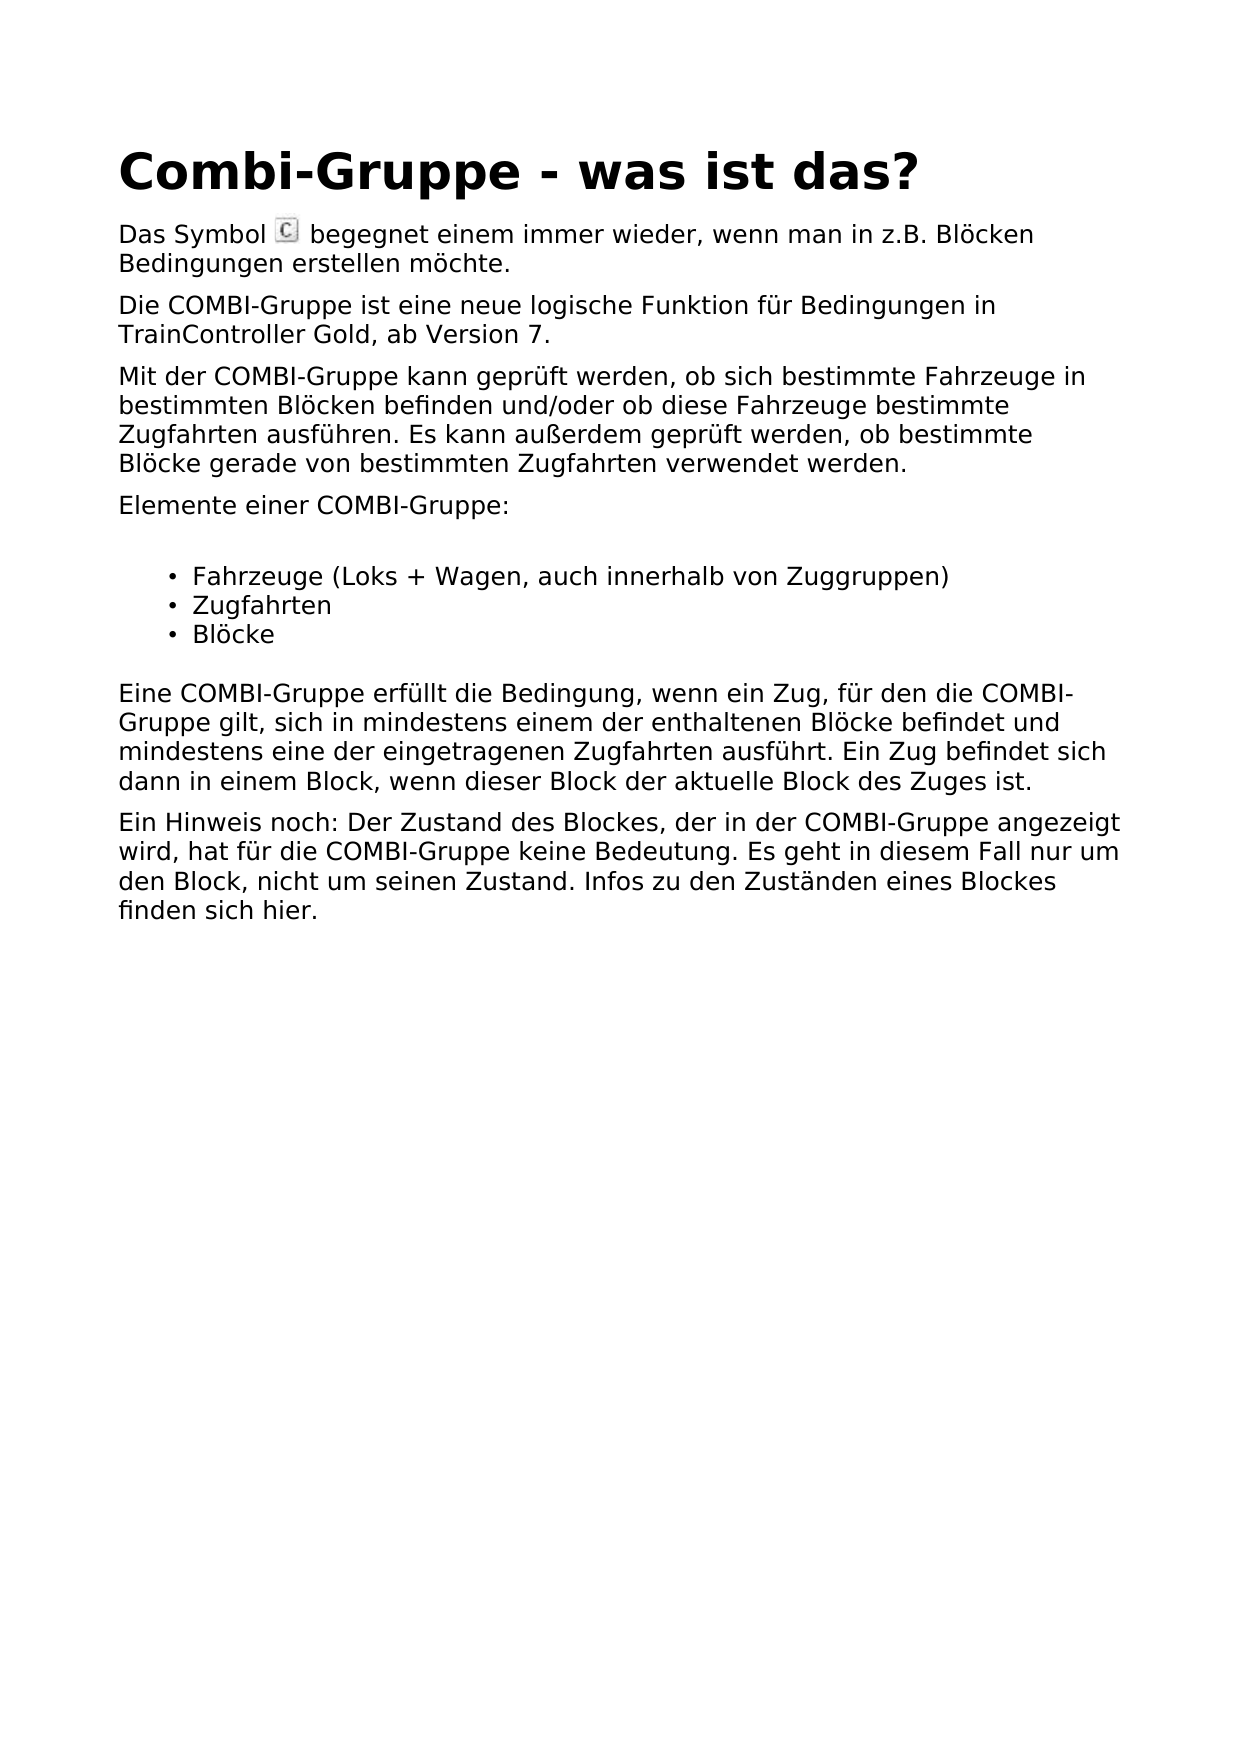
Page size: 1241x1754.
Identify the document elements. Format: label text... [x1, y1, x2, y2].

text Das Symbol begegnet einem immer wieder, wenn man in z.B. Blöcken Bedingungen erstellen möchte. [118, 214, 1122, 279]
list Blöcke [177, 621, 1122, 650]
text Elemente einer COMBI-Gruppe: [118, 491, 1122, 520]
subtitle Combi-Gruppe - was ist das? [118, 143, 1122, 201]
picture [274, 213, 302, 244]
list Zugfahrten [177, 591, 1122, 621]
text Eine COMBI-Gruppe erfüllt die Bedingung, wenn ein Zug, für den die COMBI-Gruppe gilt, sich in mindestens einem der enthaltenen Blöcke befindet und mindestens eine der eingetragenen Zugfahrten ausführt. Ein Zug befindet sich dann in einem Block, wenn dieser Block der aktuelle Block des Zuges ist. [118, 679, 1122, 796]
text Mit der COMBI-Gruppe kann geprüft werden, ob sich bestimmte Fahrzeuge in bestimmten Blöcken befinden und/oder ob diese Fahrzeuge bestimmte Zugfahrten ausführen. Es kann außerdem geprüft werden, ob bestimmte Blöcke gerade von bestimmten Zugfahrten verwendet werden. [118, 362, 1122, 479]
list Fahrzeuge (Loks + Wagen, auch innerhalb von Zuggruppen) [177, 562, 1122, 591]
text Die COMBI-Gruppe ist eine neue logische Funktion für Bedingungen in TrainController Gold, ab Version 7. [118, 291, 1122, 349]
text Ein Hinweis noch: Der Zustand des Blockes, der in der COMBI-Gruppe angezeigt wird, hat für die COMBI-Gruppe keine Bedeutung. Es geht in diesem Fall nur um den Block, nicht um seinen Zustand. Infos zu den Zuständen eines Blockes finden sich hier. [118, 808, 1122, 925]
